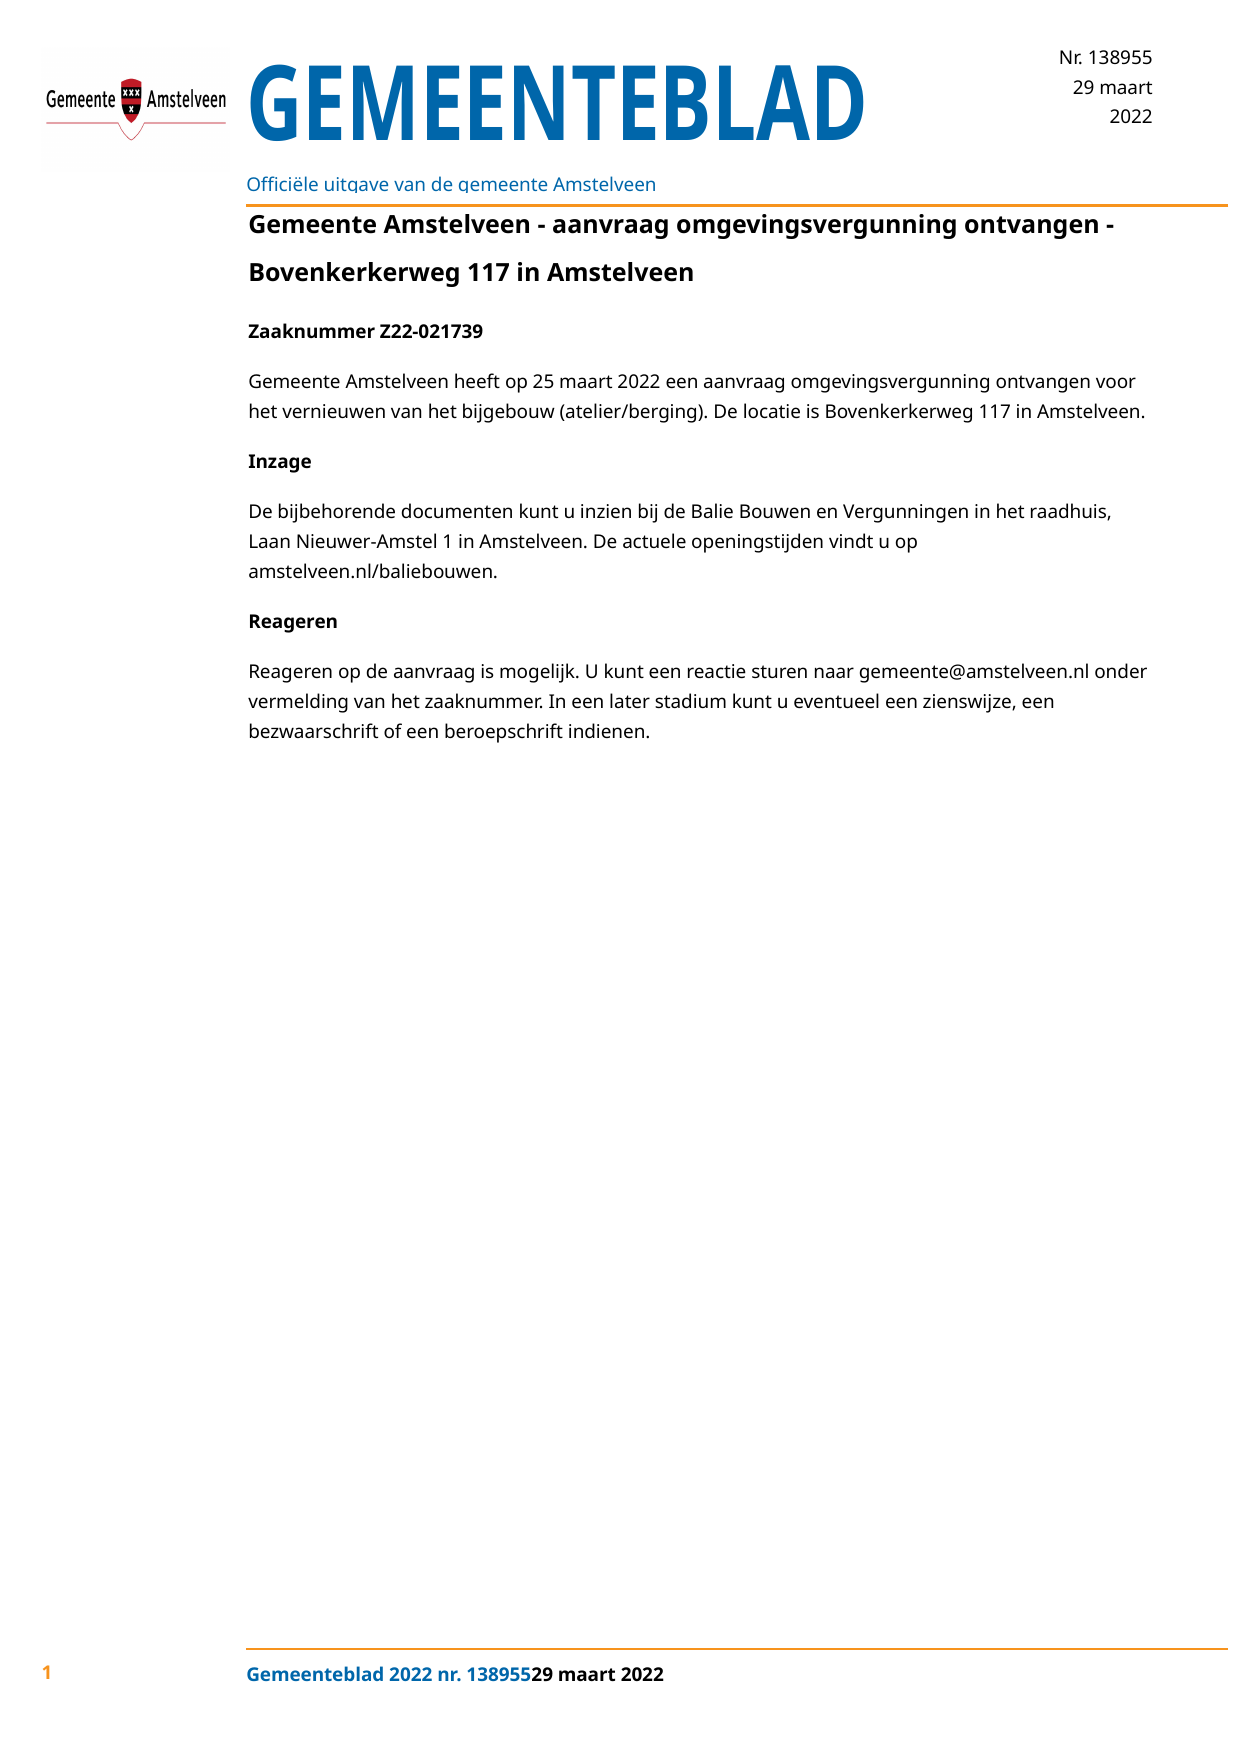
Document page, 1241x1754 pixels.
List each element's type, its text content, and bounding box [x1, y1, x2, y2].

text De bijbehorende documenten kunt u inzien bij de Balie Bouwen en Vergunningen in het raadhuis, Laan Nieuwer-Amstel 1 in Amstelveen. De actuele openingstijden vindt u op amstelveen.nl/baliebouwen. [248, 499, 1152, 584]
picture [41, 47, 231, 172]
text Gemeente Amstelveen - aanvraag omgevingsvergunning ontvangen - Bovenkerkerweg 117 in Amstelveen [248, 207, 1152, 288]
text Reageren [248, 608, 1152, 634]
text Inzage [248, 448, 1152, 474]
text Zaaknummer Z22-021739 [248, 318, 1152, 344]
text Reageren op de aanvraag is mogelijk. U kunt een reactie sturen naar gemeente@amstelveen.nl onder vermelding van het zaaknummer. In een later stadium kunt u eventueel een zienswijze, een bezwaarschrift of een beroepschrift indienen. [248, 659, 1152, 744]
text Gemeente Amstelveen heeft op 25 maart 2022 een aanvraag omgevingsvergunning ontvangen voor het vernieuwen van het bijgebouw (atelier/berging). De locatie is Bovenkerkerweg 117 in Amstelveen. [248, 368, 1152, 424]
